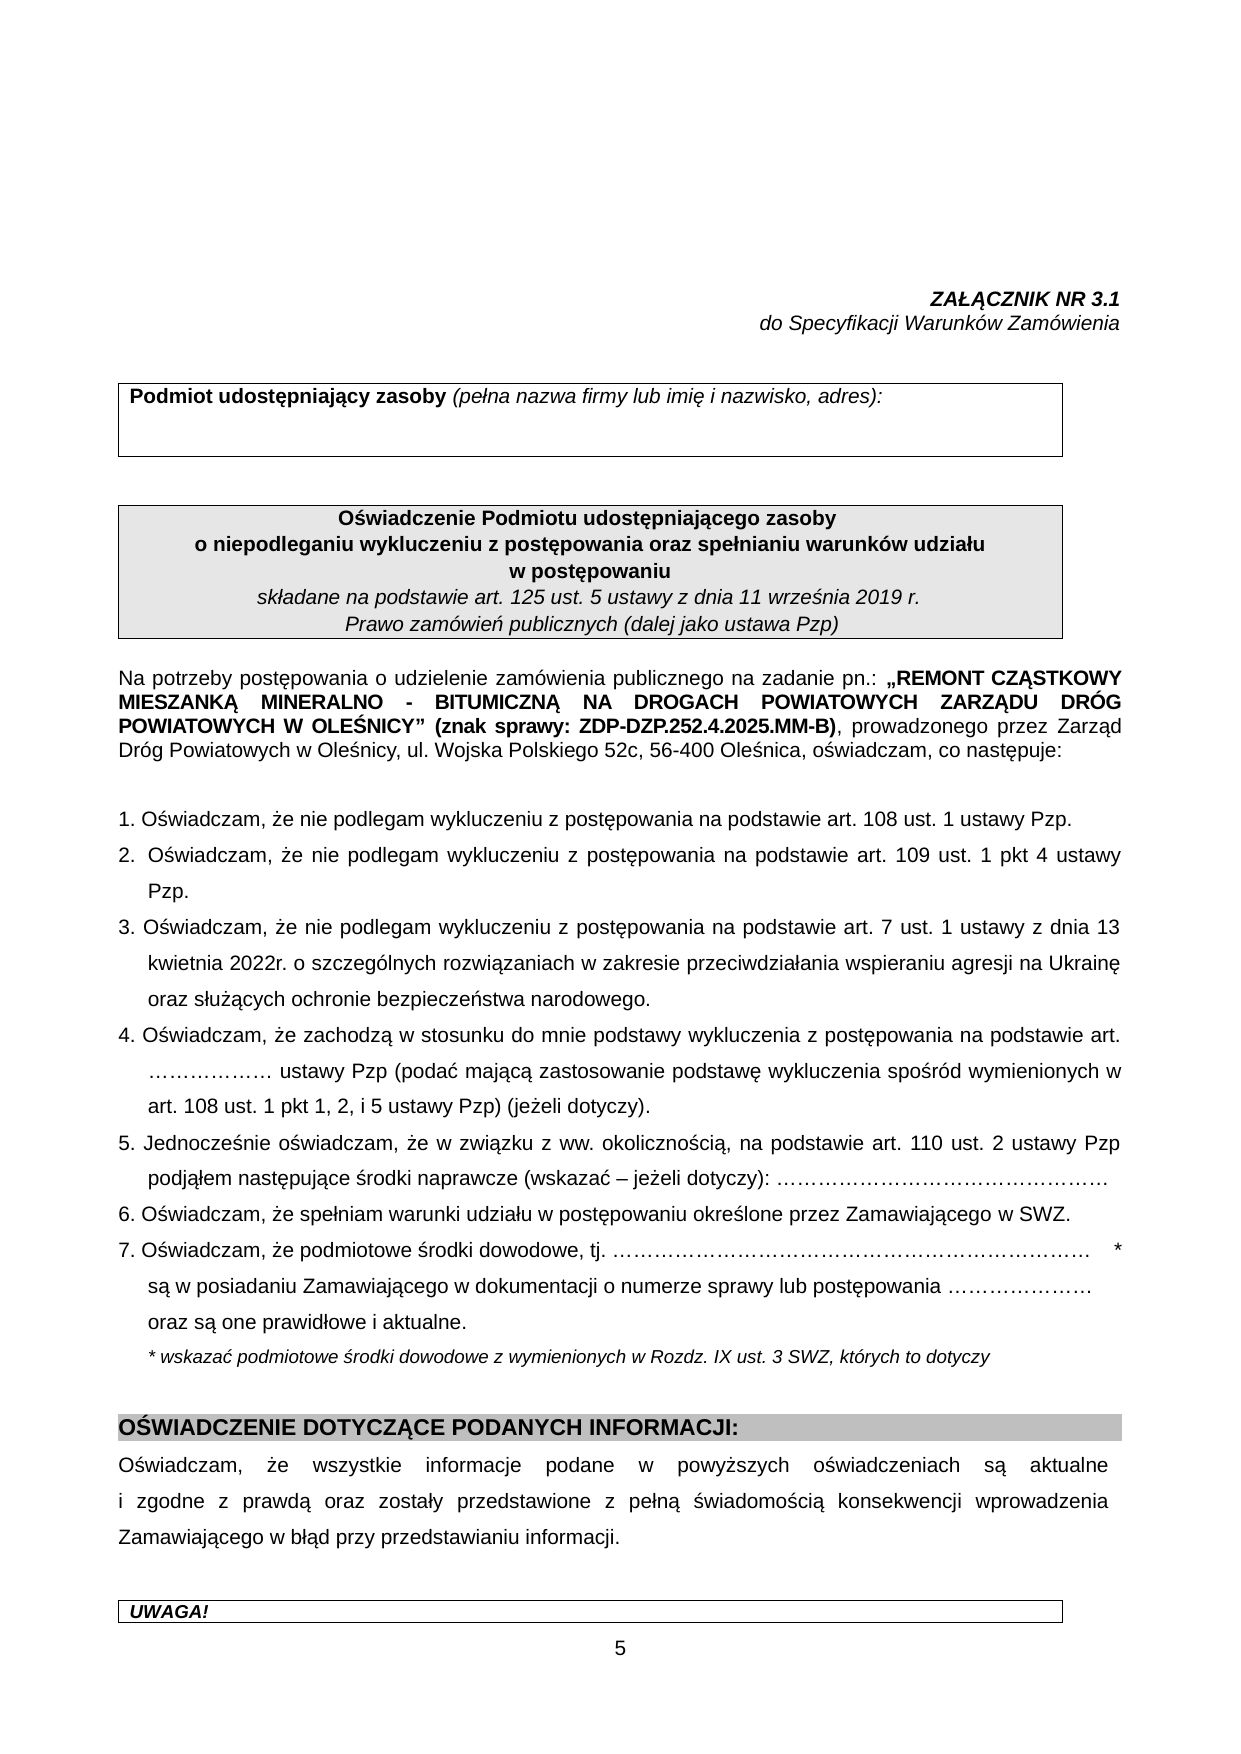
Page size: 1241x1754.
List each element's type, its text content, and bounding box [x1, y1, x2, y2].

text 1. Oświadczam, że nie podlegam wykluczeniu z postępowania na podstawie art. 108 ust. 1 ustawy Pzp. [118, 807, 1122, 831]
table_header UWAGA! [119, 1601, 1062, 1622]
text 3. Oświadczam, że nie podlegam wykluczeniu z postępowania na podstawie art. 7 ust. 1 ustawy z dnia 13 kwietnia 2022r. o szczególnych rozwiązaniach w zakresie przeciwdziałania wspieraniu agresji na Ukrainę oraz służących ochronie bezpieczeństwa narodowego. [118, 915, 1122, 1011]
text ZAŁĄCZNIK NR 3.1 [118, 287, 1122, 311]
text 5. Jednocześnie oświadczam, że w związku z ww. okolicznością, na podstawie art. 110 ust. 2 ustawy Pzp podjąłem następujące środki naprawcze (wskazać – jeżeli dotyczy): ………………………………………… [118, 1130, 1122, 1190]
text OŚWIADCZENIE DOTYCZĄCE PODANYCH INFORMACJI: [118, 1414, 1122, 1441]
text Oświadczam, że wszystkie informacje podane w powyższych oświadczeniach są aktualne i zgodne z prawdą oraz zostały przedstawione z pełną świadomością konsekwencji wprowadzenia Zamawiającego w błąd przy przedstawianiu informacji. [118, 1453, 1110, 1549]
text oraz są one prawidłowe i aktualne. [148, 1310, 1122, 1334]
text do Specyfikacji Warunków Zamówienia [118, 311, 1122, 335]
table_header Podmiot udostępniający zasoby (pełna nazwa firmy lub imię i nazwisko, adres): [119, 384, 1062, 456]
text są w posiadaniu Zamawiającego w dokumentacji o numerze sprawy lub postępowania ………………… [148, 1274, 1122, 1298]
list Oświadczam, że nie podlegam wykluczeniu z postępowania na podstawie art. 109 ust. 1 pkt 4 ustawy Pzp. [118, 843, 1122, 903]
table_header Oświadczenie Podmiotu udostępniającego zasoby o niepodleganiu wykluczeniu z postępowania oraz spełnianiu warunków udziału w postępowaniu składane na podstawie art. 125 ust. 5 ustawy z dnia 11 września 2019 r. Prawo zamówień publicznych (dalej jako ustawa Pzp) [119, 506, 1062, 638]
text 7. Oświadczam, że podmiotowe środki dowodowe, tj. …………………………………………………………… * [118, 1238, 1122, 1262]
list * wskazać podmiotowe środki dowodowe z wymienionych w Rozdz. IX ust. 3 SWZ, których to dotyczy [148, 1346, 1110, 1367]
text 4. Oświadczam, że zachodzą w stosunku do mnie podstawy wykluczenia z postępowania na podstawie art. ……………… ustawy Pzp (podać mającą zastosowanie podstawę wykluczenia spośród wymienionych w art. 108 ust. 1 pkt 1, 2, i 5 ustawy Pzp) (jeżeli dotyczy). [118, 1022, 1122, 1118]
text 6. Oświadczam, że spełniam warunki udziału w postępowaniu określone przez Zamawiającego w SWZ. [118, 1202, 1110, 1226]
text Na potrzeby postępowania o udzielenie zamówienia publicznego na zadanie pn.: „REMONT CZĄSTKOWY MIESZANKĄ MINERALNO - BITUMICZNĄ NA DROGACH POWIATOWYCH ZARZĄDU DRÓG POWIATOWYCH W OLEŚNICY” (znak sprawy: ZDP-DZP.252.4.2025.MM-B), prowadzonego przez Zarząd Dróg Powiatowych w Oleśnicy, ul. Wojska Polskiego 52c, 56-400 Oleśnica, oświadczam, co następuje: [118, 666, 1122, 761]
